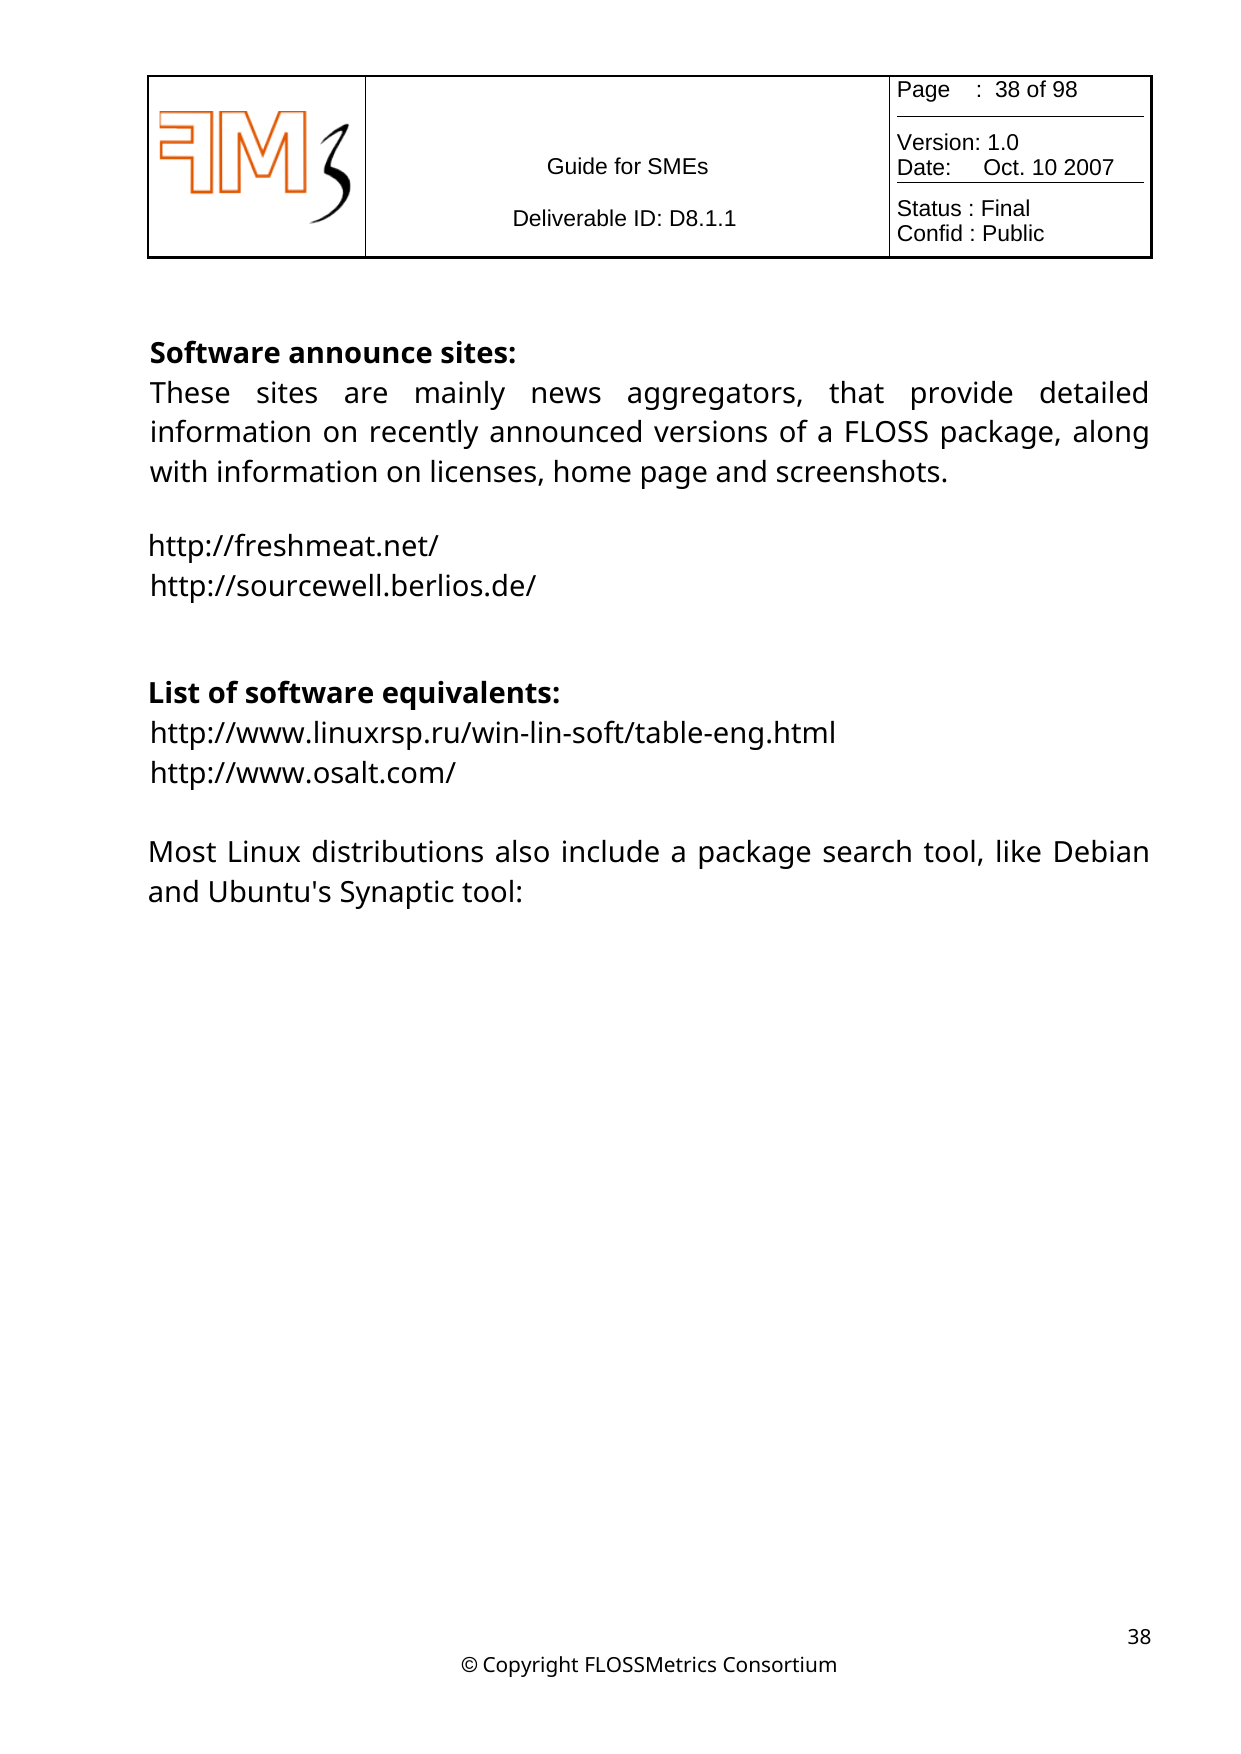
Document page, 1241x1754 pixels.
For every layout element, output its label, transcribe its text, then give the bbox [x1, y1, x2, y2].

text Most Linux distributions also include a package search tool, like Debian and Ubuntu's Synaptic tool: [148, 831, 1151, 911]
text http://www.osalt.com/ [149, 752, 1151, 792]
text List of software equivalents: [148, 673, 1151, 712]
text http://www.linuxrsp.ru/win-lin-soft/table-eng.html [149, 712, 1151, 752]
text Software announce sites: [149, 332, 1151, 372]
text http://sourcewell.berlios.de/ [149, 565, 1151, 604]
picture [159, 111, 351, 224]
text http://freshmeat.net/ [148, 525, 1151, 565]
text These sites are mainly news aggregators, that provide detailed information on recently announced versions of a FLOSS package, along with information on licenses, home page and screenshots. [149, 372, 1151, 491]
